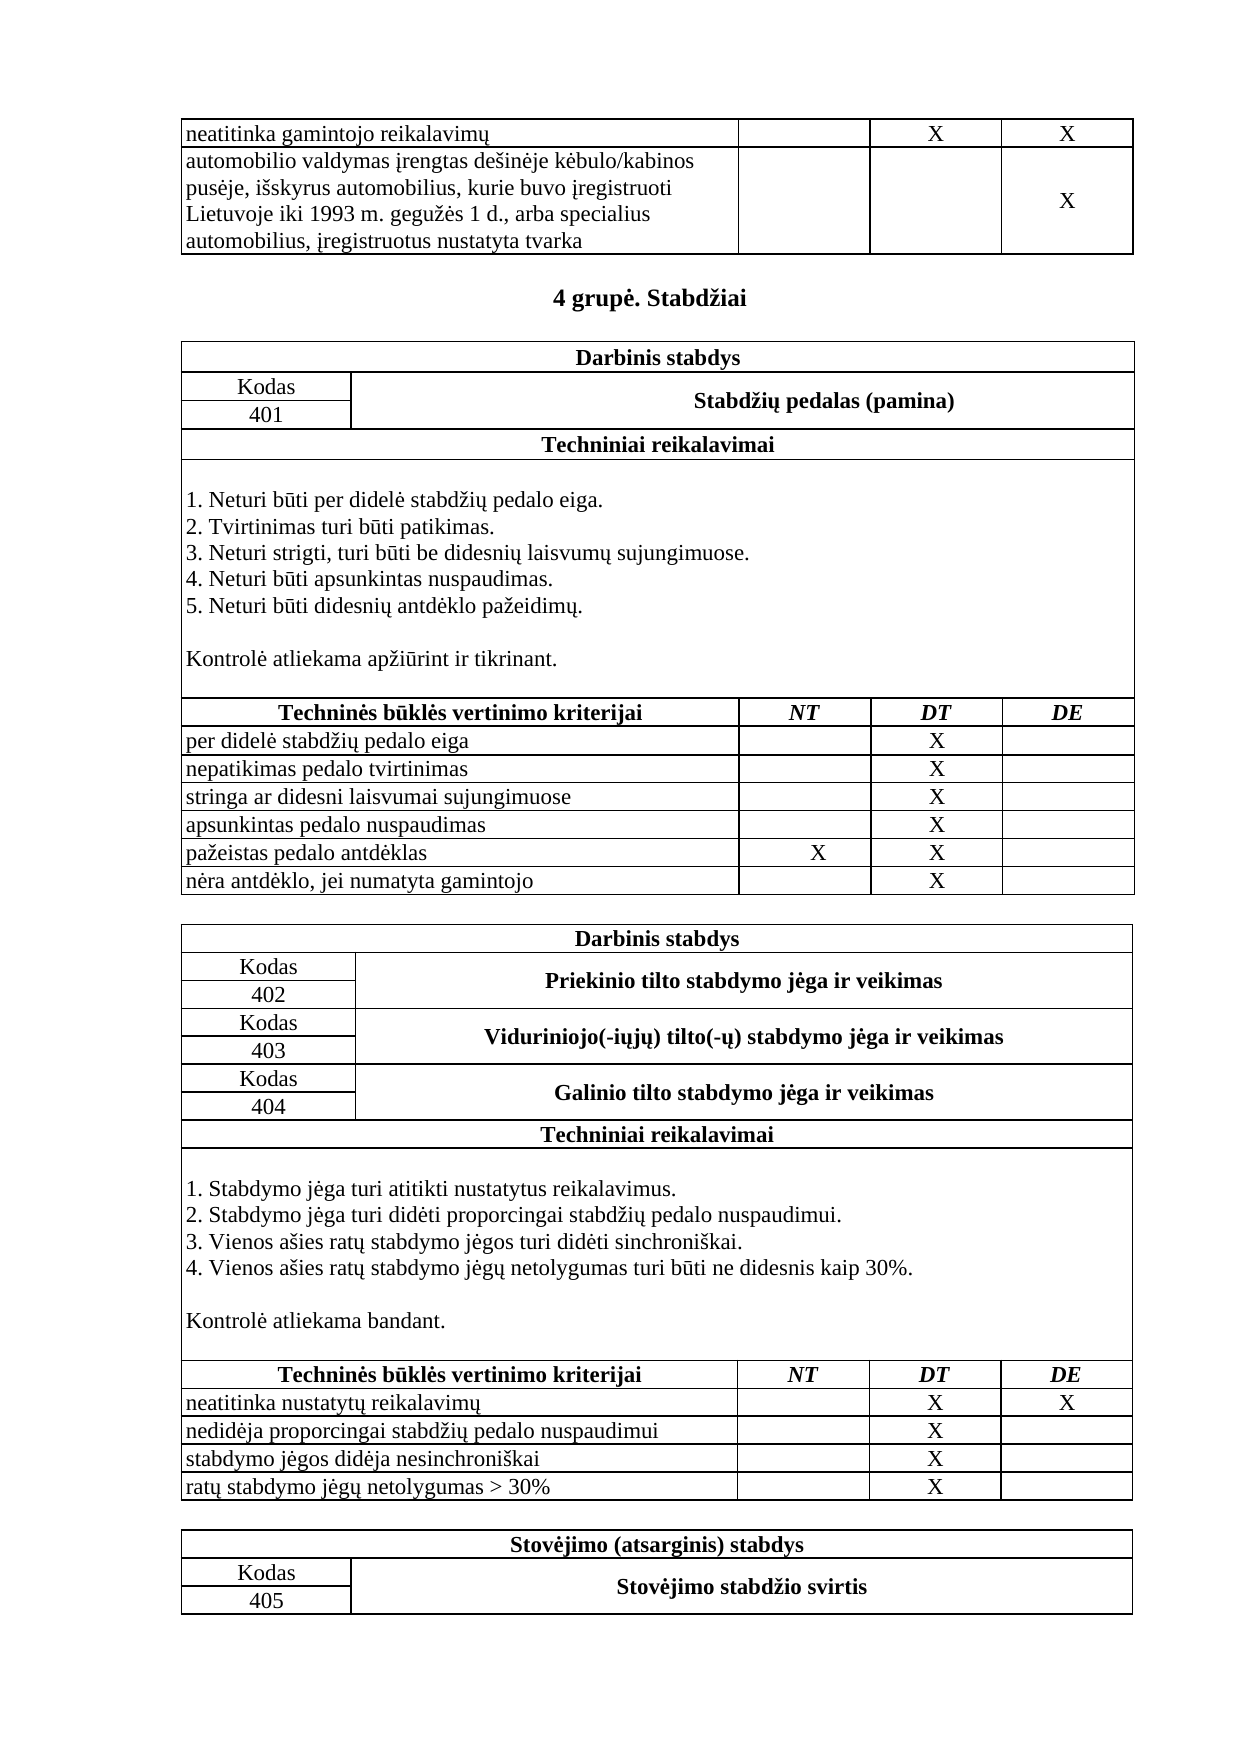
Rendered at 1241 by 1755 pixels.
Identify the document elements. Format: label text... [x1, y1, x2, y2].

table_cell [1003, 756, 1134, 782]
table_cell [738, 1473, 869, 1499]
table_cell [740, 867, 870, 893]
table_cell Galinio tilto stabdymo jėga ir veikimas [356, 1065, 1132, 1119]
table_cell Stovėjimo stabdžio svirtis [352, 1559, 1132, 1613]
table_cell X [870, 1445, 1000, 1471]
table_cell X [870, 1417, 1000, 1443]
table_cell [1003, 867, 1134, 893]
table_header Darbinis stabdys [182, 342, 1134, 371]
table_cell X [740, 839, 870, 866]
table_cell X [872, 727, 1002, 754]
table_cell nepatikimas pedalo tvirtinimas [182, 756, 738, 782]
table_cell [740, 783, 870, 810]
table_cell [1002, 1473, 1132, 1499]
table_cell DE [1002, 1361, 1132, 1387]
table_cell 404 [182, 1093, 355, 1119]
table_cell X [872, 811, 1002, 838]
table_cell X [1002, 1389, 1132, 1415]
table_cell stringa ar didesni laisvumai sujungimuose [182, 783, 738, 810]
table_cell X [1002, 148, 1132, 253]
table_cell DE [1003, 699, 1134, 725]
table_cell nėra antdėklo, jei numatyta gamintojo [182, 867, 738, 893]
table_cell per didelė stabdžių pedalo eiga [182, 727, 738, 754]
table_cell X [872, 756, 1002, 782]
table_cell ratų stabdymo jėgų netolygumas > 30% [182, 1473, 737, 1499]
table_cell 405 [182, 1587, 350, 1613]
table_cell Kodas [182, 1009, 355, 1035]
table_cell [871, 148, 1001, 253]
table_cell X [872, 867, 1002, 893]
table_cell neatitinka gamintojo reikalavimų [182, 120, 738, 146]
table_cell automobilio valdymas įrengtas dešinėje kėbulo/kabinos pusėje, išskyrus automobilius, kurie buvo įregistruoti Lietuvoje iki 1993 m. gegužės 1 d., arba specialius automobilius, įregistruotus nustatyta tvarka [182, 148, 738, 253]
table_cell [739, 120, 869, 146]
table_cell apsunkintas pedalo nuspaudimas [182, 811, 738, 838]
table_cell [1002, 1445, 1132, 1471]
table_cell [740, 811, 870, 838]
table_cell NT [740, 699, 870, 725]
table_cell X [872, 783, 1002, 810]
table_cell 1. Stabdymo jėga turi atitikti nustatytus reikalavimus. 2. Stabdymo jėga turi didėti proporcingai stabdžių pedalo nuspaudimui. 3. Vienos ašies ratų stabdymo jėgos turi didėti sinchroniškai. 4. Vienos ašies ratų stabdymo jėgų netolygumas turi būti ne didesnis kaip 30%. Kontrolė atliekama bandant. [182, 1149, 1132, 1359]
table_cell X [872, 839, 1002, 866]
table_cell Techninės būklės vertinimo kriterijai [182, 1361, 737, 1387]
table_cell 401 [182, 401, 350, 428]
table_cell [738, 1417, 869, 1443]
table_cell X [871, 120, 1001, 146]
table_cell X [1002, 120, 1132, 146]
table_cell [740, 727, 870, 754]
table_cell Stabdžių pedalas (pamina) [352, 373, 1134, 428]
table_cell [738, 1445, 869, 1471]
table_cell 403 [182, 1037, 355, 1063]
table_cell NT [738, 1361, 869, 1387]
table_cell DT [870, 1361, 1000, 1387]
table_cell X [870, 1389, 1000, 1415]
table_cell [738, 1389, 869, 1415]
table_cell DT [872, 699, 1002, 725]
table_cell [1003, 783, 1134, 810]
table_header Stovėjimo (atsarginis) stabdys [182, 1531, 1132, 1557]
table_cell Priekinio tilto stabdymo jėga ir veikimas [356, 953, 1132, 1007]
table_cell Kodas [182, 373, 350, 400]
table_cell [1003, 811, 1134, 838]
table_cell nedidėja proporcingai stabdžių pedalo nuspaudimui [182, 1417, 737, 1443]
table_cell 402 [182, 981, 355, 1007]
table_cell Techniniai reikalavimai [182, 430, 1134, 458]
table_cell Techniniai reikalavimai [182, 1121, 1132, 1147]
table_cell [1003, 727, 1134, 754]
table_cell neatitinka nustatytų reikalavimų [182, 1389, 737, 1415]
table_cell pažeistas pedalo antdėklas [182, 839, 738, 866]
table_cell Kodas [182, 1065, 355, 1091]
table_cell Viduriniojo(-iųjų) tilto(-ų) stabdymo jėga ir veikimas [356, 1009, 1132, 1063]
table_cell Kodas [182, 1559, 350, 1585]
table_cell [1002, 1417, 1132, 1443]
table_cell Techninės būklės vertinimo kriterijai [182, 699, 738, 725]
table_cell stabdymo jėgos didėja nesinchroniškai [182, 1445, 737, 1471]
table_cell Kodas [182, 953, 355, 979]
table_header Darbinis stabdys [182, 925, 1132, 952]
table_cell 1. Neturi būti per didelė stabdžių pedalo eiga. 2. Tvirtinimas turi būti patikimas. 3. Neturi strigti, turi būti be didesnių laisvumų sujungimuose. 4. Neturi būti apsunkintas nuspaudimas. 5. Neturi būti didesnių antdėklo pažeidimų. Kontrolė atliekama apžiūrint ir tikrinant. [182, 460, 1134, 697]
table_cell [740, 756, 870, 782]
text 4 grupė. Stabdžiai [177, 283, 1122, 312]
table_cell [739, 148, 869, 253]
table_cell X [870, 1473, 1000, 1499]
table_cell [1003, 839, 1134, 866]
